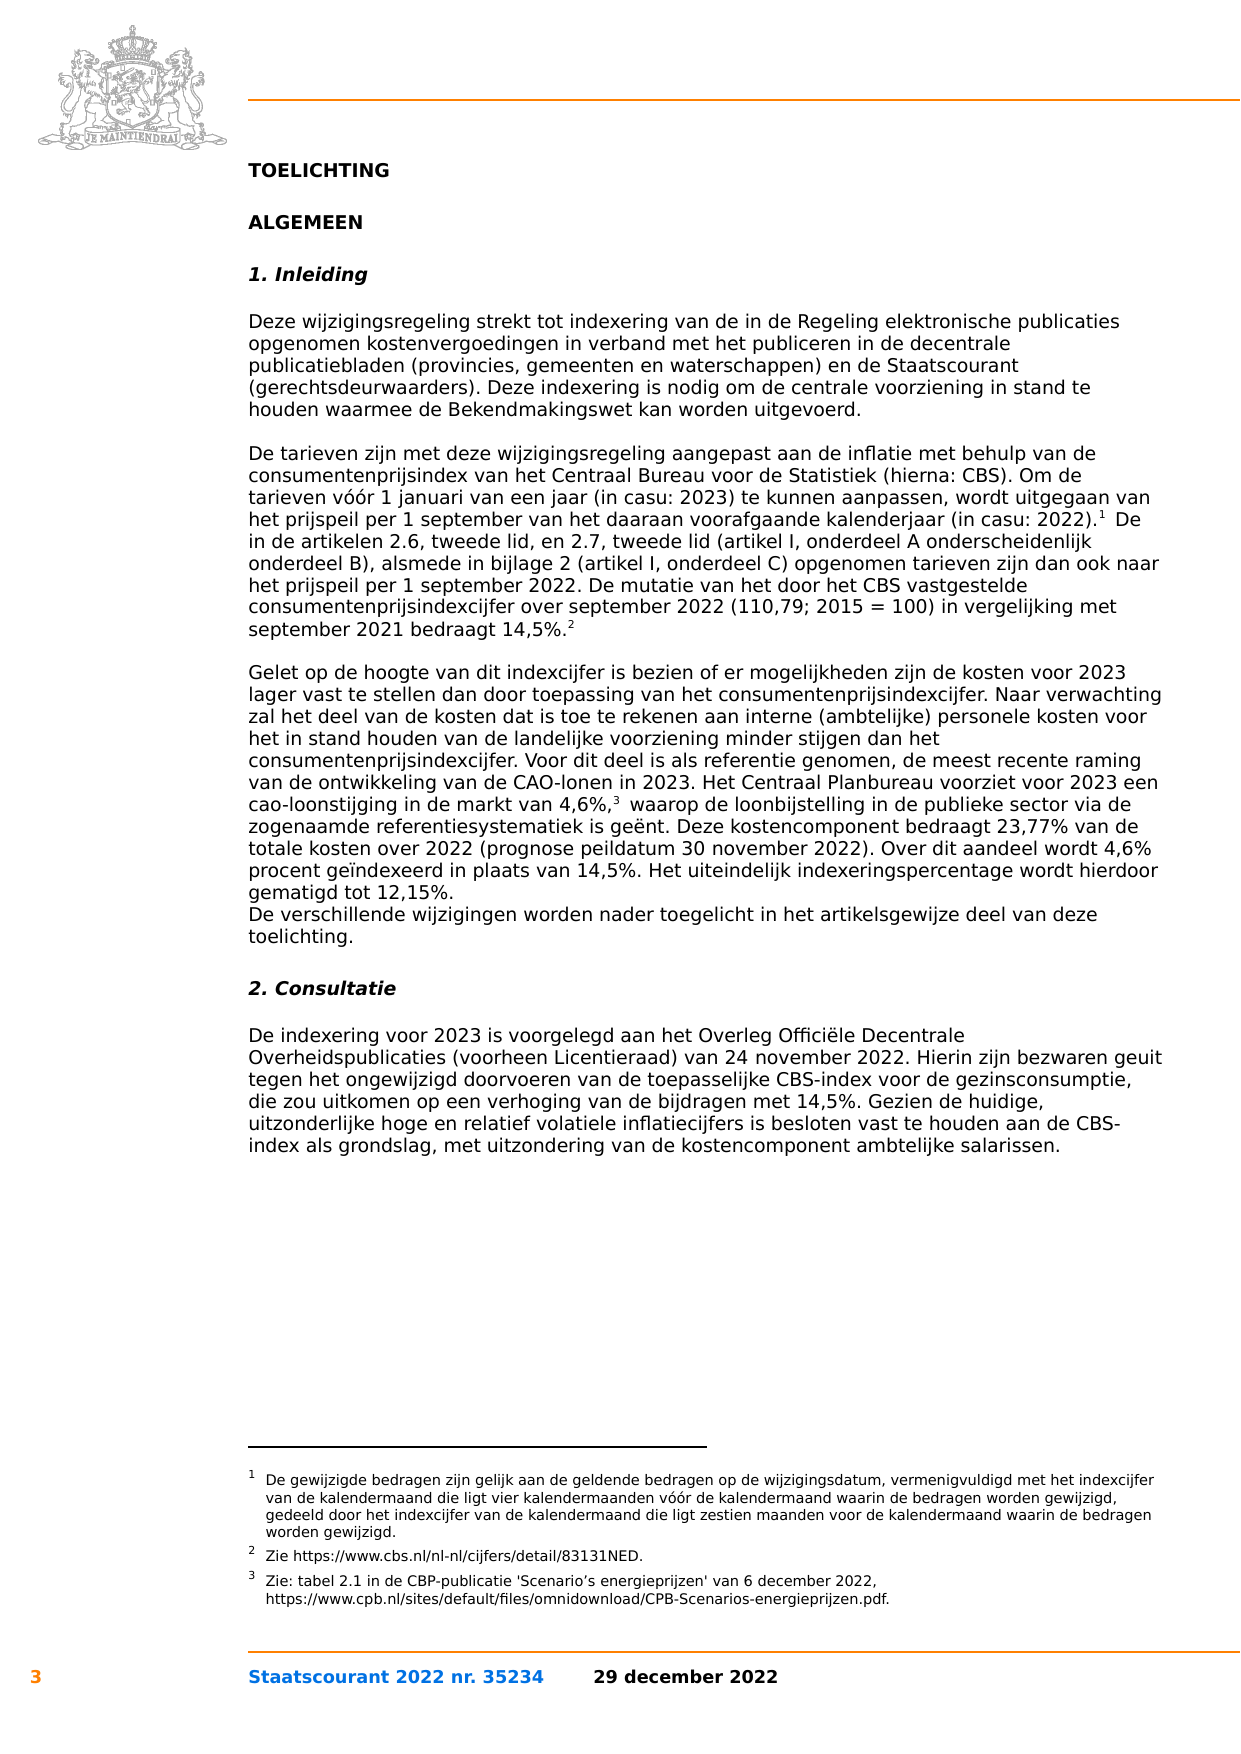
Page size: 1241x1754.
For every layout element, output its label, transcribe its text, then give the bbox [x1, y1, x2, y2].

text Zie: tabel 2.1 in de CBP-publicatie 'Scenario’s energieprijzen' van 6 december 2022, https://www.cpb.nl/sites/default/files/omnidownload/CPB-Scenarios-energieprijzen.pdf. [248, 1569, 1163, 1608]
text De indexering voor 2023 is voorgelegd aan het Overleg Officiële Decentrale Overheidspublicaties (voorheen Licentieraad) van 24 november 2022. Hierin zijn bezwaren geuit tegen het ongewijzigd doorvoeren van de toepasselijke CBS-index voor de gezinsconsumptie, die zou uitkomen op een verhoging van de bijdragen met 14,5%. Gezien de huidige, uitzonderlijke hoge en relatief volatiele inflatiecijfers is besloten vast te houden aan de CBS-index als grondslag, met uitzondering van de kostencomponent ambtelijke salarissen. [248, 1025, 1163, 1157]
subtitle ALGEMEEN [248, 212, 1163, 234]
picture [38, 25, 227, 150]
subtitle 1. Inleiding [248, 264, 1163, 286]
text Zie https://www.cbs.nl/nl-nl/cijfers/detail/83131NED. [248, 1544, 1163, 1566]
subtitle 2. Consultatie [248, 978, 1163, 1000]
text De gewijzigde bedragen zijn gelijk aan de geldende bedragen op de wijzigingsdatum, vermenigvuldigd met het indexcijfer van de kalendermaand die ligt vier kalendermaanden vóór de kalendermaand waarin de bedragen worden gewijzigd, gedeeld door het indexcijfer van de kalendermaand die ligt zestien maanden voor de kalendermaand waarin de bedragen worden gewijzigd. [248, 1468, 1163, 1541]
text De verschillende wijzigingen worden nader toegelicht in het artikelsgewijze deel van deze toelichting. [248, 904, 1163, 948]
subtitle TOELICHTING [248, 160, 1163, 182]
text De tarieven zijn met deze wijzigingsregeling aangepast aan de inflatie met behulp van de consumentenprijsindex van het Centraal Bureau voor de Statistiek (hierna: CBS). Om de tarieven vóór 1 januari van een jaar (in casu: 2023) te kunnen aanpassen, wordt uitgegaan van het prijspeil per 1 september van het daaraan voorafgaande kalenderjaar (in casu: 2022). De in de artikelen 2.6, tweede lid, en 2.7, tweede lid (artikel I, onderdeel A onderscheidenlijk onderdeel B), alsmede in bijlage 2 (artikel I, onderdeel C) opgenomen tarieven zijn dan ook naar het prijspeil per 1 september 2022. De mutatie van het door het CBS vastgestelde consumentenprijsindexcijfer over september 2022 (110,79; 2015 = 100) in vergelijking met september 2021 bedraagt 14,5%. [248, 443, 1163, 640]
text Deze wijzigingsregeling strekt tot indexering van de in de Regeling elektronische publicaties opgenomen kostenvergoedingen in verband met het publiceren in de decentrale publicatiebladen (provincies, gemeenten en waterschappen) en de Staatscourant (gerechtsdeurwaarders). Deze indexering is nodig om de centrale voorziening in stand te houden waarmee de Bekendmakingswet kan worden uitgevoerd. [248, 311, 1163, 421]
text Gelet op de hoogte van dit indexcijfer is bezien of er mogelijkheden zijn de kosten voor 2023 lager vast te stellen dan door toepassing van het consumentenprijsindexcijfer. Naar verwachting zal het deel van de kosten dat is toe te rekenen aan interne (ambtelijke) personele kosten voor het in stand houden van de landelijke voorziening minder stijgen dan het consumentenprijsindexcijfer. Voor dit deel is als referentie genomen, de meest recente raming van de ontwikkeling van de CAO-lonen in 2023. Het Centraal Planbureau voorziet voor 2023 een cao-loonstijging in de markt van 4,6%, waarop de loonbijstelling in de publieke sector via de zogenaamde referentiesystematiek is geënt. Deze kostencomponent bedraagt 23,77% van de totale kosten over 2022 (prognose peildatum 30 november 2022). Over dit aandeel wordt 4,6% procent geïndexeerd in plaats van 14,5%. Het uiteindelijk indexeringspercentage wordt hierdoor gematigd tot 12,15%. [248, 662, 1163, 904]
